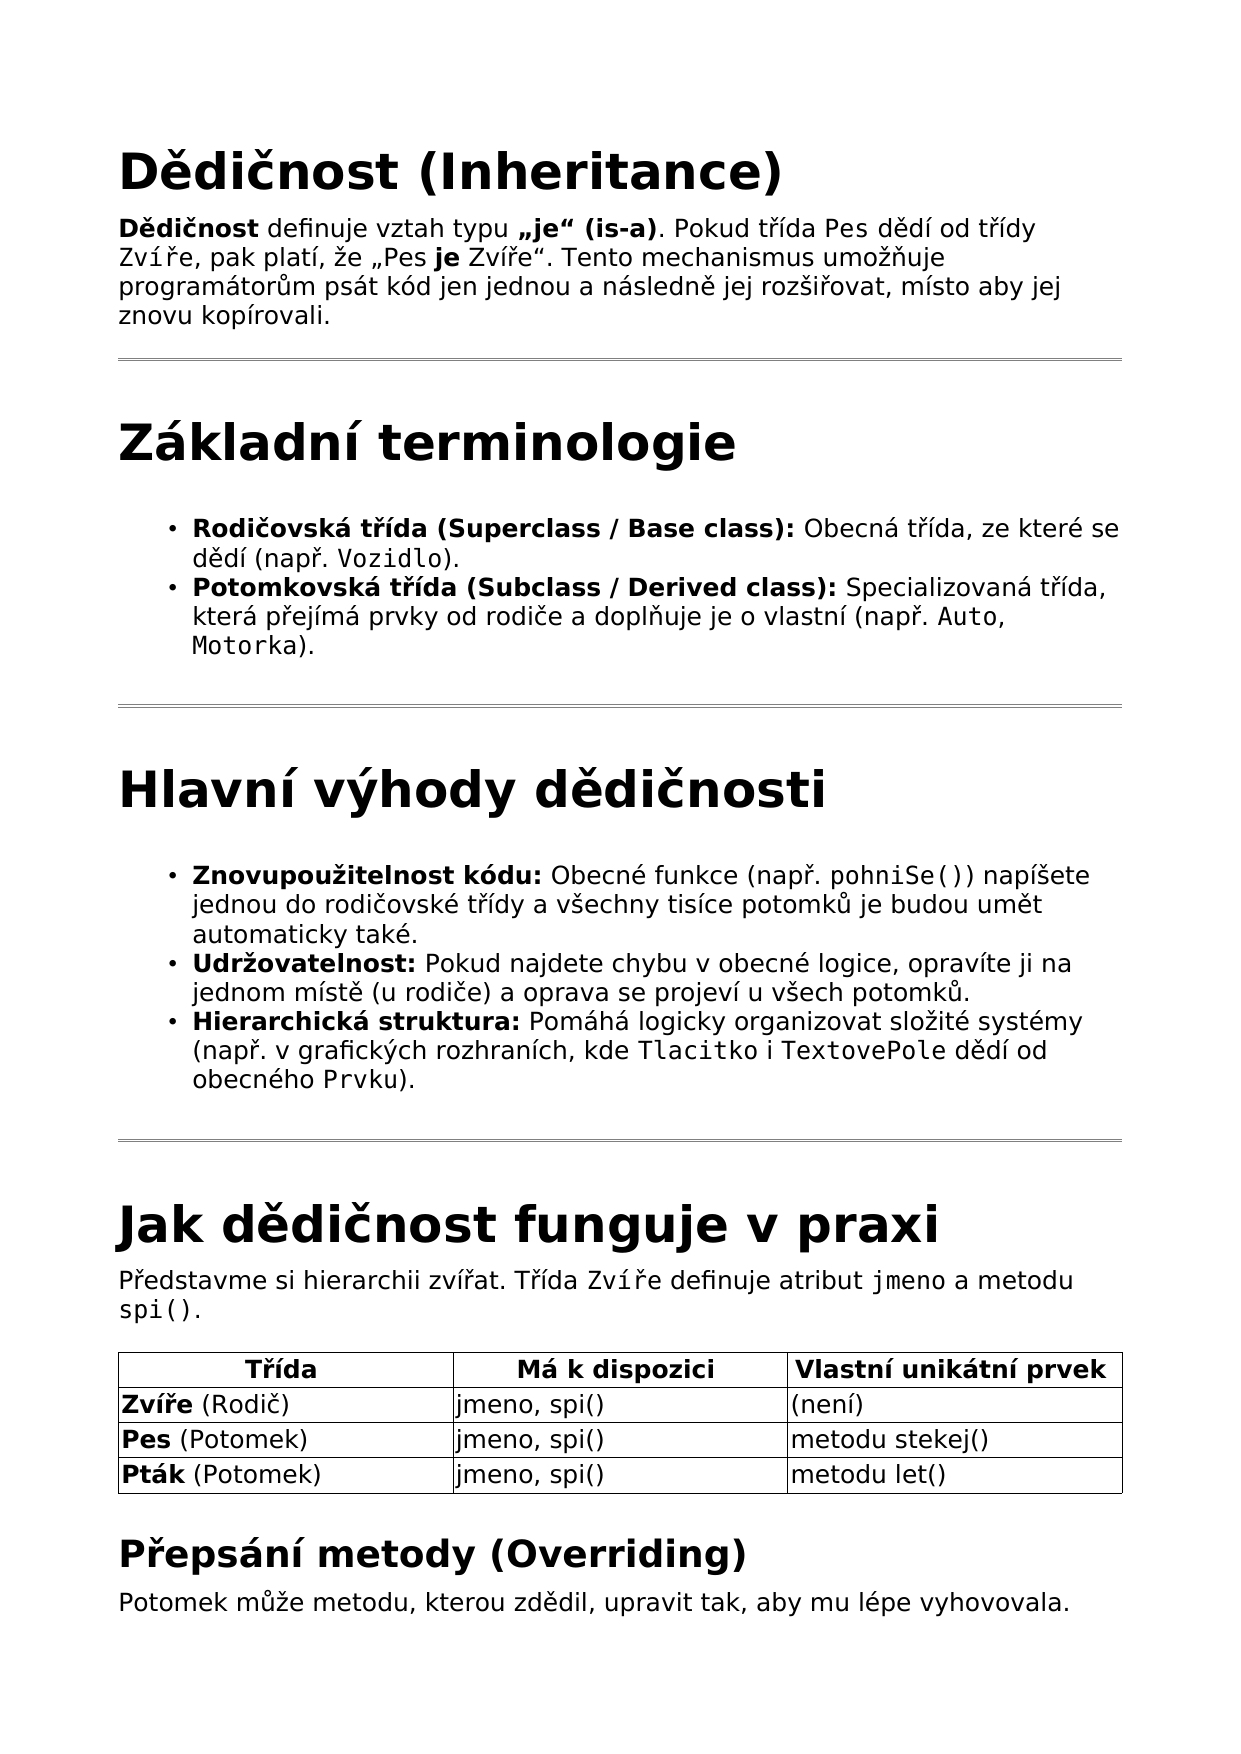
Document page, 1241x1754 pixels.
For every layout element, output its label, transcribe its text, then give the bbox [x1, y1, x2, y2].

table_cell jmeno, spi() [454, 1458, 787, 1492]
table_header Třída [119, 1353, 453, 1387]
table_header Má k dispozici [454, 1353, 787, 1387]
text Představme si hierarchii zvířat. Třída Zvíře definuje atribut jmeno a metodu spi(). [118, 1266, 1122, 1325]
text Dědičnost definuje vztah typu „je“ (is-a). Pokud třída Pes dědí od třídy Zvíře, pak platí, že „Pes je Zvíře“. Tento mechanismus umožňuje programátorům psát kód jen jednou a následně jej rozšiřovat, místo aby jej znovu kopírovali. [118, 214, 1122, 331]
subtitle Hlavní výhody dědičnosti [118, 761, 1122, 819]
subtitle Jak dědičnost funguje v praxi [118, 1196, 1122, 1254]
table_cell Pták (Potomek) [119, 1458, 453, 1492]
list Rodičovská třída (Superclass / Base class): Obecná třída, ze které se dědí (např. Vozidlo). [177, 514, 1122, 573]
list Hierarchická struktura: Pomáhá logicky organizovat složité systémy (např. v grafických rozhraních, kde Tlacitko i TextovePole dědí od obecného Prvku). [177, 1007, 1122, 1095]
table_cell (není) [788, 1388, 1122, 1422]
table_header Vlastní unikátní prvek [788, 1353, 1122, 1387]
table_cell jmeno, spi() [454, 1423, 787, 1457]
list Potomkovská třída (Subclass / Derived class): Specializovaná třída, která přejímá prvky od rodiče a doplňuje je o vlastní (např. Auto, Motorka). [177, 573, 1122, 660]
list Udržovatelnost: Pokud najdete chybu v obecné logice, opravíte ji na jednom místě (u rodiče) a oprava se projeví u všech potomků. [177, 949, 1122, 1007]
table_cell Pes (Potomek) [119, 1423, 453, 1457]
subtitle Dědičnost (Inheritance) [118, 143, 1122, 201]
table_cell metodu let() [788, 1458, 1122, 1492]
subtitle Přepsání metody (Overriding) [118, 1532, 1122, 1576]
table_cell jmeno, spi() [454, 1388, 787, 1422]
list Znovupoužitelnost kódu: Obecné funkce (např. pohniSe()) napíšete jednou do rodičovské třídy a všechny tisíce potomků je budou umět automaticky také. [177, 861, 1122, 949]
table_cell metodu stekej() [788, 1423, 1122, 1457]
text Potomek může metodu, kterou zdědil, upravit tak, aby mu lépe vyhovovala. [118, 1588, 1122, 1618]
subtitle Základní terminologie [118, 414, 1122, 473]
table_cell Zvíře (Rodič) [119, 1388, 453, 1422]
